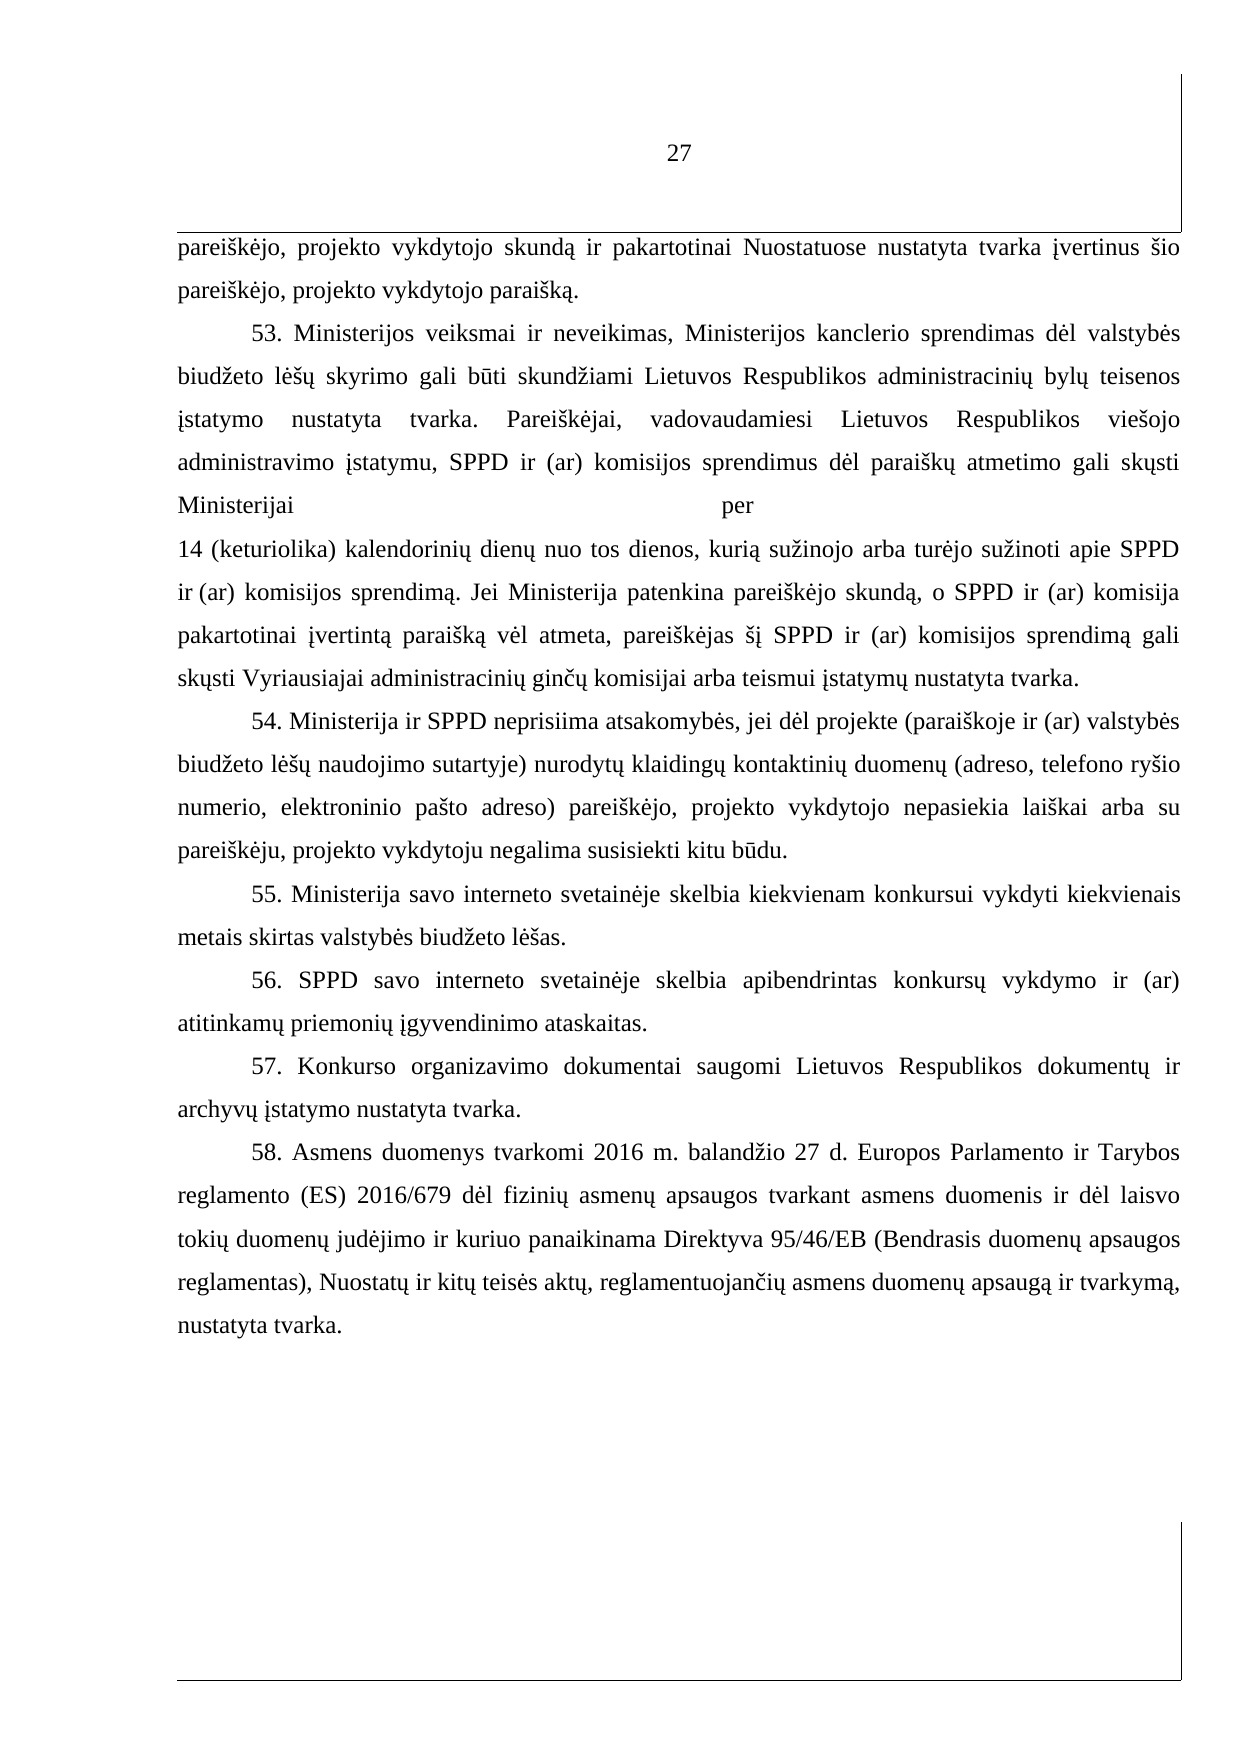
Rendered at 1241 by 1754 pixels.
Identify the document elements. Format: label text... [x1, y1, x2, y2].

text pareiškėjo, projekto vykdytojo skundą ir pakartotinai Nuostatuose nustatyta tvarka įvertinus šio pareiškėjo, projekto vykdytojo paraišką. [177, 232, 1181, 304]
text 58. Asmens duomenys tvarkomi 2016 m. balandžio 27 d. Europos Parlamento ir Tarybos reglamento (ES) 2016/679 dėl fizinių asmenų apsaugos tvarkant asmens duomenis ir dėl laisvo tokių duomenų judėjimo ir kuriuo panaikinama Direktyva 95/46/EB (Bendrasis duomenų apsaugos reglamentas), Nuostatų ir kitų teisės aktų, reglamentuojančių asmens duomenų apsaugą ir tvarkymą, nustatyta tvarka. [177, 1137, 1181, 1339]
text 54. Ministerija ir SPPD neprisiima atsakomybės, jei dėl projekte (paraiškoje ir (ar) valstybės biudžeto lėšų naudojimo sutartyje) nurodytų klaidingų kontaktinių duomenų (adreso, telefono ryšio numerio, elektroninio pašto adreso) pareiškėjo, projekto vykdytojo nepasiekia laiškai arba su pareiškėju, projekto vykdytoju negalima susisiekti kitu būdu. [177, 706, 1181, 864]
text 55. Ministerija savo interneto svetainėje skelbia kiekvienam konkursui vykdyti kiekvienais metais skirtas valstybės biudžeto lėšas. [177, 879, 1181, 951]
text 56. SPPD savo interneto svetainėje skelbia apibendrintas konkursų vykdymo ir (ar) atitinkamų priemonių įgyvendinimo ataskaitas. [177, 965, 1181, 1037]
text 57. Konkurso organizavimo dokumentai saugomi Lietuvos Respublikos dokumentų ir archyvų įstatymo nustatyta tvarka. [177, 1051, 1181, 1123]
text 53. Ministerijos veiksmai ir neveikimas, Ministerijos kanclerio sprendimas dėl valstybės biudžeto lėšų skyrimo gali būti skundžiami Lietuvos Respublikos administracinių bylų teisenos įstatymo nustatyta tvarka. Pareiškėjai, vadovaudamiesi Lietuvos Respublikos viešojo administravimo įstatymu, SPPD ir (ar) komisijos sprendimus dėl paraiškų atmetimo gali skųsti Ministerijai per 14 (keturiolika) kalendorinių dienų nuo tos dienos, kurią sužinojo arba turėjo sužinoti apie SPPD ir (ar) komisijos sprendimą. Jei Ministerija patenkina pareiškėjo skundą, o SPPD ir (ar) komisija pakartotinai įvertintą paraišką vėl atmeta, pareiškėjas šį SPPD ir (ar) komisijos sprendimą gali skųsti Vyriausiajai administracinių ginčų komisijai arba teismui įstatymų nustatyta tvarka. [177, 318, 1181, 692]
